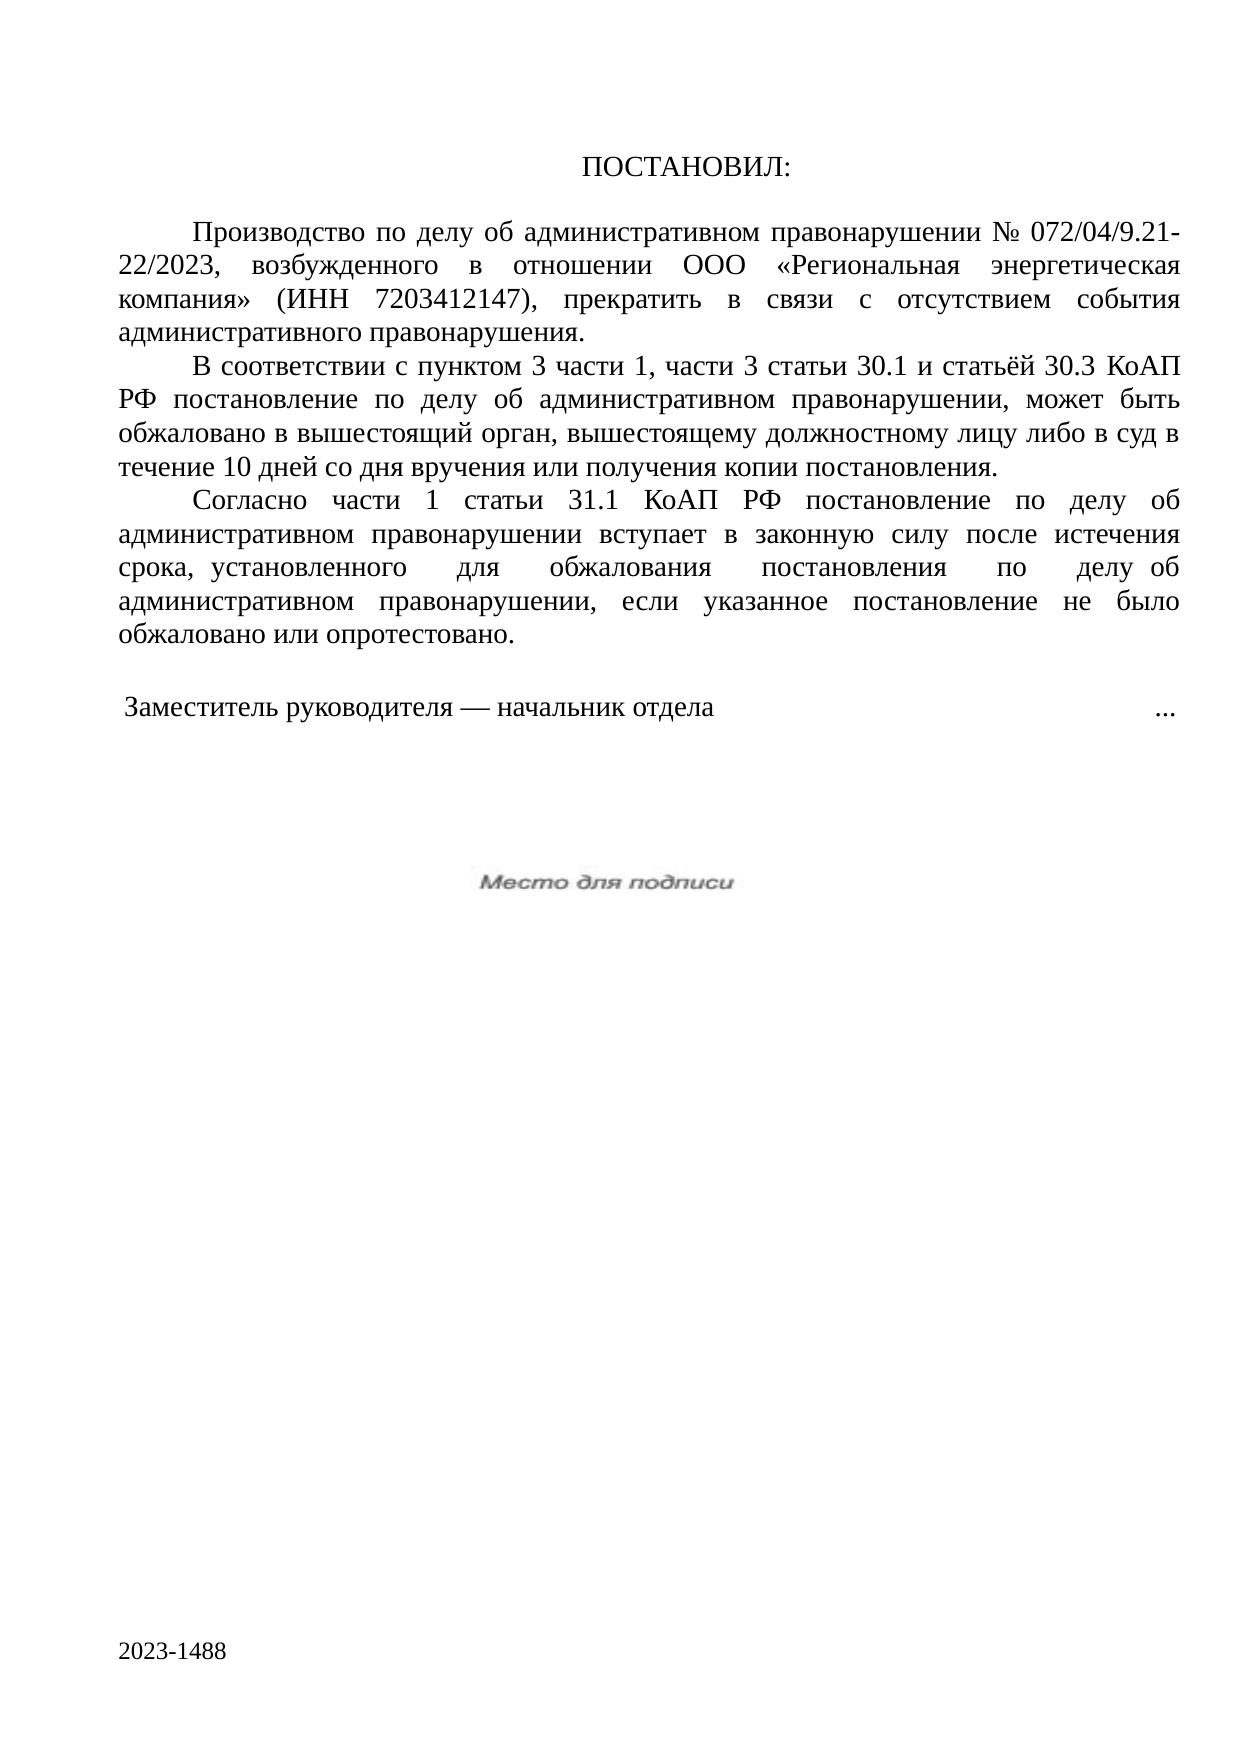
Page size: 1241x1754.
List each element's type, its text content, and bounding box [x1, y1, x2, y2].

text Производство по делу об административном правонарушении № 072/04/9.21-22/2023, возбужденного в отношении ООО «Региональная энергетическая компания» (ИНН 7203412147), прекратить в связи с отсутствием события административного правонарушения. [118, 214, 1181, 348]
table_cell [118, 729, 352, 986]
text ПОСТАНОВИЛ: [118, 149, 1181, 183]
table_cell [832, 729, 1182, 986]
table_cell [832, 986, 1182, 1031]
table_cell [353, 729, 832, 986]
table_header Заместитель руководителя — начальник отдела [118, 684, 832, 728]
table_cell [118, 986, 352, 1031]
text Согласно части 1 статьи 31.1 КоАП РФ постановление по делу об административном правонарушении вступает в законную силу после истечения срока, установленного для обжалования постановления по делу об административном правонарушении, если указанное постановление не было обжаловано или опротестовано. [118, 482, 1181, 650]
text В соответствии с пунктом 3 части 1, части 3 статьи 30.1 и статьёй 30.3 КоАП РФ постановление по делу об административном правонарушении, может быть обжаловано в вышестоящий орган, вышестоящему должностному лицу либо в суд в течение 10 дней со дня вручения или получения копии постановления. [118, 348, 1181, 482]
table_header ... [832, 684, 1182, 728]
table_cell [353, 986, 832, 1031]
picture [417, 828, 780, 947]
